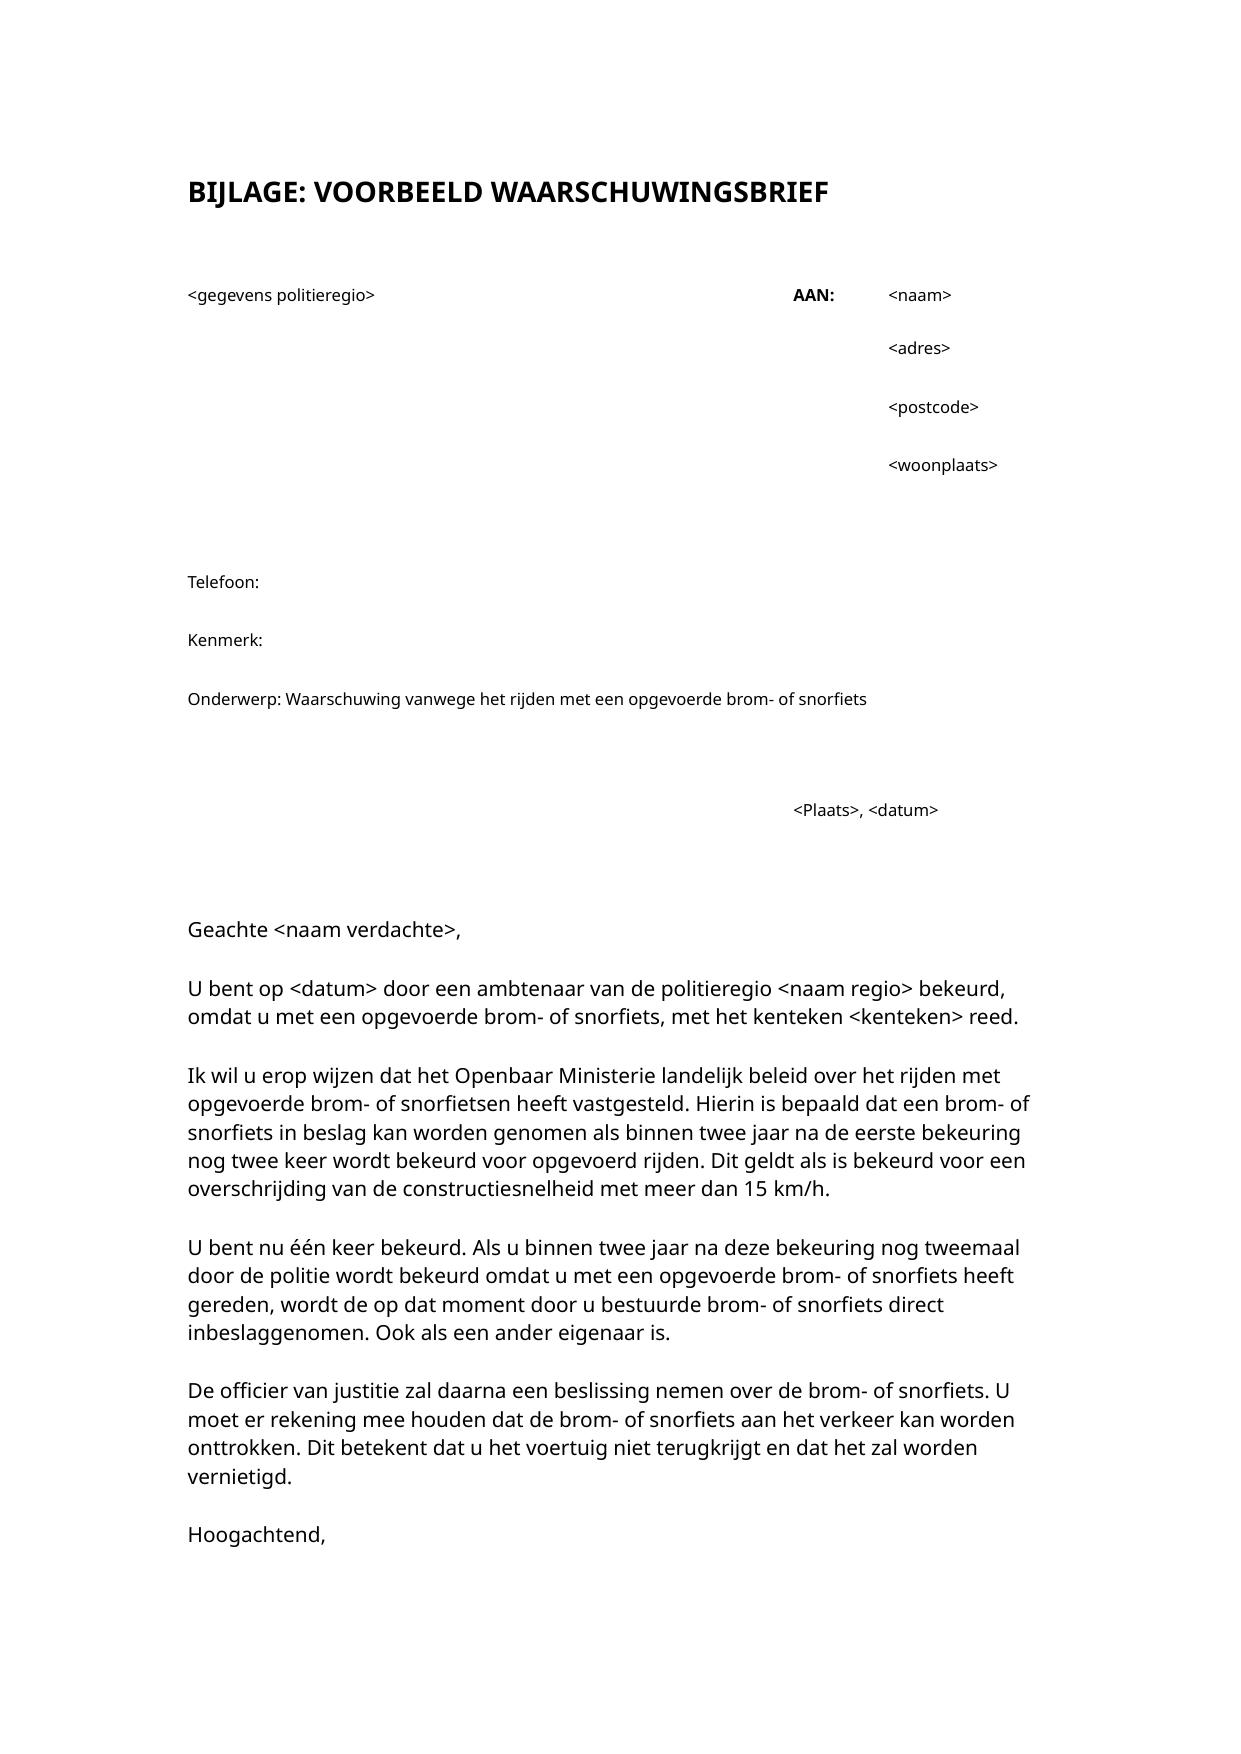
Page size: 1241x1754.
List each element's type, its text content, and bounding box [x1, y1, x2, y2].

subtitle BIJLAGE: VOORBEELD WAARSCHUWINGSBRIEF [187, 172, 1053, 211]
table_cell [188, 337, 793, 395]
table_cell [888, 740, 1053, 798]
text Hoogachtend, [187, 1520, 1053, 1549]
text U bent nu één keer bekeurd. Als u binnen twee jaar na deze bekeuring nog tweemaal door de politie wordt bekeurd omdat u met een opgevoerde brom- of snorfiets heeft gereden, wordt de op dat moment door u bestuurde brom- of snorfiets direct inbeslaggenomen. Ook als een ander eigenaar is. [187, 1233, 1053, 1347]
text De officier van justitie zal daarna een beslissing nemen over de brom- of snorfiets. U moet er rekening mee houden dat de brom- of snorfiets aan het verkeer kan worden onttrokken. Dit betekent dat u het voertuig niet terugkrijgt en dat het zal worden vernietigd. [187, 1377, 1053, 1490]
table_header <naam> [888, 284, 1053, 337]
table_cell [888, 512, 1053, 571]
table_cell [188, 740, 793, 798]
table_cell [888, 571, 1053, 629]
table_cell <postcode> [888, 395, 1053, 454]
table_cell Telefoon: [188, 571, 793, 629]
table_cell [188, 512, 793, 571]
text Ik wil u erop wijzen dat het Openbaar Ministerie landelijk beleid over het rijden met opgevoerde brom- of snorfietsen heeft vastgesteld. Hierin is bepaald dat een brom- of snorfiets in beslag kan worden genomen als binnen twee jaar na de eerste bekeuring nog twee keer wordt bekeurd voor opgevoerd rijden. Dit geldt als is bekeurd voor een overschrijding van de constructiesnelheid met meer dan 15 km/h. [187, 1061, 1053, 1203]
table_cell <Plaats>, <datum> [793, 799, 1053, 857]
table_cell [793, 337, 888, 395]
table_cell [793, 395, 888, 454]
table_cell [793, 629, 888, 687]
table_cell Onderwerp: Waarschuwing vanwege het rijden met een opgevoerde brom- of snorfiets [188, 688, 1053, 740]
text U bent op <datum> door een ambtenaar van de politieregio <naam regio> bekeurd, omdat u met een opgevoerde brom- of snorfiets, met het kenteken <kenteken> reed. [187, 974, 1053, 1031]
table_cell [188, 799, 793, 857]
text Geachte <naam verdachte>, [187, 915, 1053, 944]
table_cell [888, 629, 1053, 687]
table_cell [793, 740, 888, 798]
table_cell <adres> [888, 337, 1053, 395]
table_cell [188, 395, 793, 454]
table_cell [188, 454, 793, 512]
table_cell <woonplaats> [888, 454, 1053, 512]
table_header <gegevens politieregio> [188, 284, 793, 337]
table_header AAN: [793, 284, 888, 337]
table_cell Kenmerk: [188, 629, 793, 687]
table_cell [793, 454, 888, 512]
table_cell [793, 512, 888, 571]
table_cell [793, 571, 888, 629]
